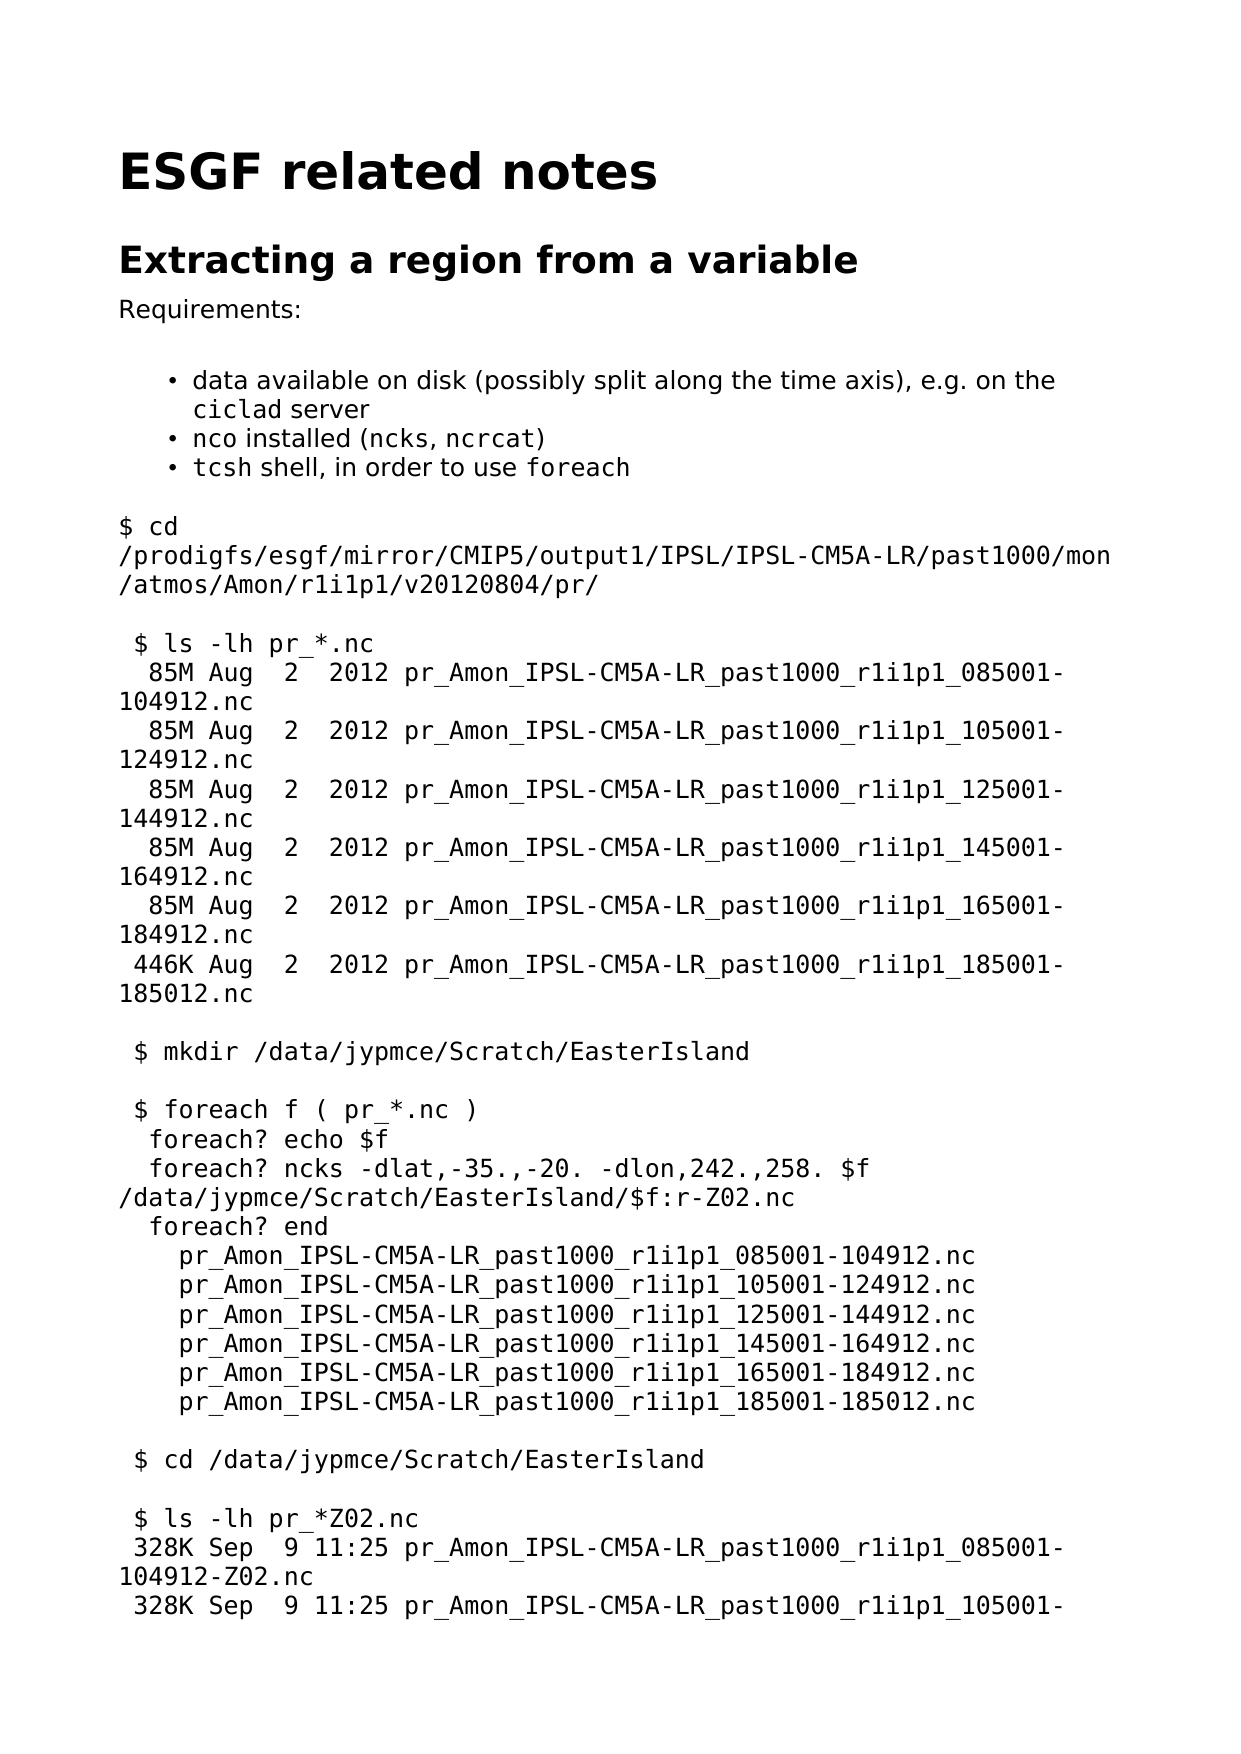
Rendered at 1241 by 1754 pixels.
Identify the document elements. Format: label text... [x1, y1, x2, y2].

list nco installed (ncks, ncrcat) [177, 424, 1122, 454]
list tcsh shell, in order to use foreach [177, 454, 1122, 483]
text Requirements: [118, 295, 1122, 324]
subtitle Extracting a region from a variable [118, 239, 1122, 282]
text $ cd /prodigfs/esgf/mirror/CMIP5/output1/IPSL/IPSL-CM5A-LR/past1000/mon/atmos/Amon/r1i1p1/v20120804/pr/ $ ls -lh pr_*.nc 85M Aug 2 2012 pr_Amon_IPSL-CM5A-LR_past1000_r1i1p1_085001-104912.nc 85M Aug 2 2012 pr_Amon_IPSL-CM5A-LR_past1000_r1i1p1_105001-124912.nc 85M Aug 2 2012 pr_Amon_IPSL-CM5A-LR_past1000_r1i1p1_125001-144912.nc 85M Aug 2 2012 pr_Amon_IPSL-CM5A-LR_past1000_r1i1p1_145001-164912.nc 85M Aug 2 2012 pr_Amon_IPSL-CM5A-LR_past1000_r1i1p1_165001-184912.nc 446K Aug 2 2012 pr_Amon_IPSL-CM5A-LR_past1000_r1i1p1_185001-185012.nc $ mkdir /data/jypmce/Scratch/EasterIsland $ foreach f ( pr_*.nc ) foreach? echo $f foreach? ncks -dlat,-35.,-20. -dlon,242.,258. $f /data/jypmce/Scratch/EasterIsland/$f:r-Z02.nc foreach? end pr_Amon_IPSL-CM5A-LR_past1000_r1i1p1_085001-104912.nc pr_Amon_IPSL-CM5A-LR_past1000_r1i1p1_105001-124912.nc pr_Amon_IPSL-CM5A-LR_past1000_r1i1p1_125001-144912.nc pr_Amon_IPSL-CM5A-LR_past1000_r1i1p1_145001-164912.nc pr_Amon_IPSL-CM5A-LR_past1000_r1i1p1_165001-184912.nc pr_Amon_IPSL-CM5A-LR_past1000_r1i1p1_185001-185012.nc $ cd /data/jypmce/Scratch/EasterIsland $ ls -lh pr_*Z02.nc 328K Sep 9 11:25 pr_Amon_IPSL-CM5A-LR_past1000_r1i1p1_085001-104912-Z02.nc 328K Sep 9 11:25 pr_Amon_IPSL-CM5A-LR_past1000_r1i1p1_105001- [118, 512, 1122, 1621]
subtitle ESGF related notes [118, 143, 1122, 201]
list data available on disk (possibly split along the time axis), e.g. on the ciclad server [177, 366, 1122, 424]
